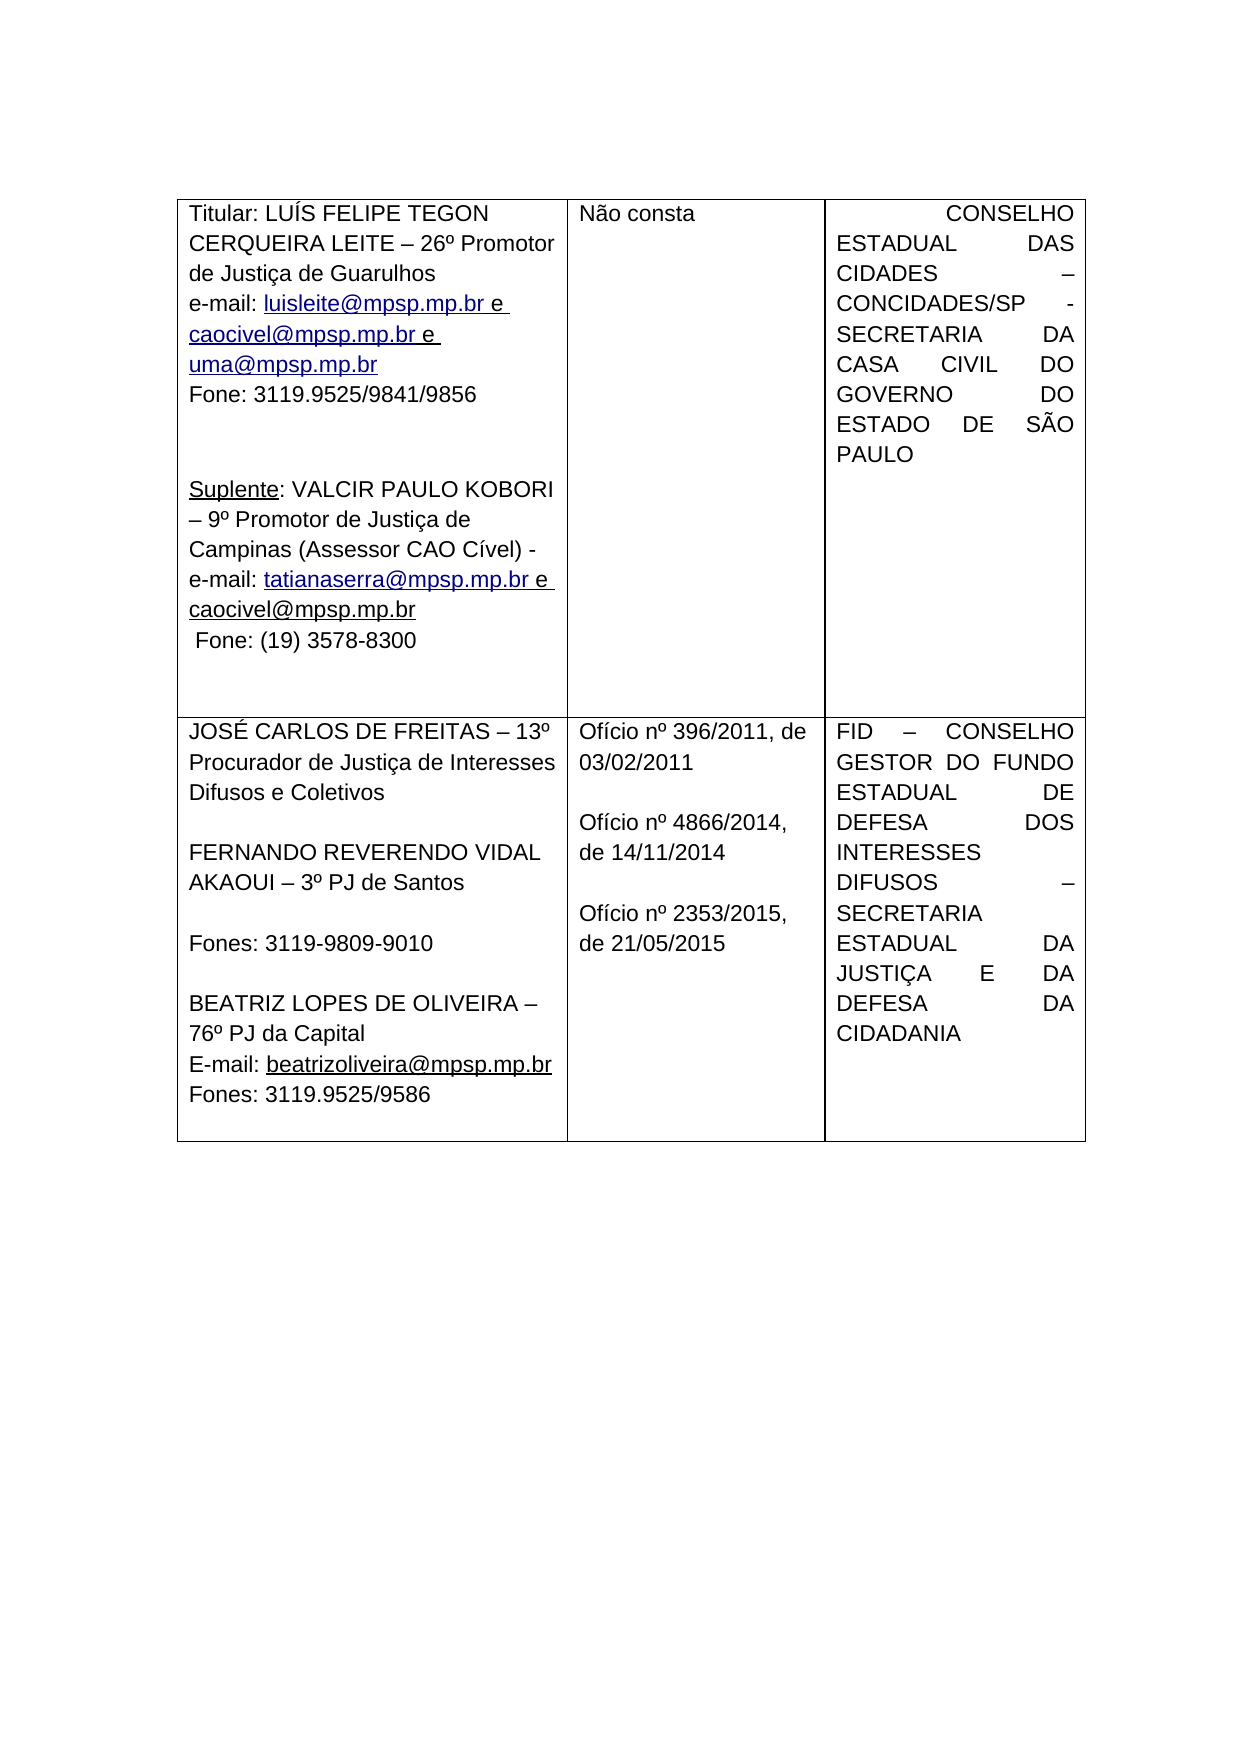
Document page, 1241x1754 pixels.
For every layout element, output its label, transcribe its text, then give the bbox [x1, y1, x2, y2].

table_cell Ofício nº 396/2011, de 03/02/2011 Ofício nº 4866/2014, de 14/11/2014 Ofício nº 2353/2015, de 21/05/2015 [568, 718, 824, 1141]
table_header Não consta [568, 200, 824, 717]
table_header CONSELHO ESTADUAL DAS CIDADES – CONCIDADES/SP - SECRETARIA DA CASA CIVIL DO GOVERNO DO ESTADO DE SÃO PAULO [826, 200, 1085, 717]
table_cell FID – CONSELHO GESTOR DO FUNDO ESTADUAL DE DEFESA DOS INTERESSES DIFUSOS – SECRETARIA ESTADUAL DA JUSTIÇA E DA DEFESA DA CIDADANIA [826, 718, 1085, 1141]
table_cell JOSÉ CARLOS DE FREITAS – 13º Procurador de Justiça de Interesses Difusos e Coletivos FERNANDO REVERENDO VIDAL AKAOUI – 3º PJ de Santos Fones: 3119-9809-9010 BEATRIZ LOPES DE OLIVEIRA – 76º PJ da Capital E-mail: beatrizoliveira@mpsp.mp.br Fones: 3119.9525/9586 [178, 718, 567, 1141]
table_header Titular: LUÍS FELIPE TEGON CERQUEIRA LEITE – 26º Promotor de Justiça de Guarulhos e-mail: luisleite@mpsp.mp.br e caocivel@mpsp.mp.br e uma@mpsp.mp.br Fone: 3119.9525/9841/9856 Suplente: VALCIR PAULO KOBORI – 9º Promotor de Justiça de Campinas (Assessor CAO Cível) - e-mail: tatianaserra@mpsp.mp.br e caocivel@mpsp.mp.br Fone: (19) 3578-8300 [178, 200, 567, 717]
